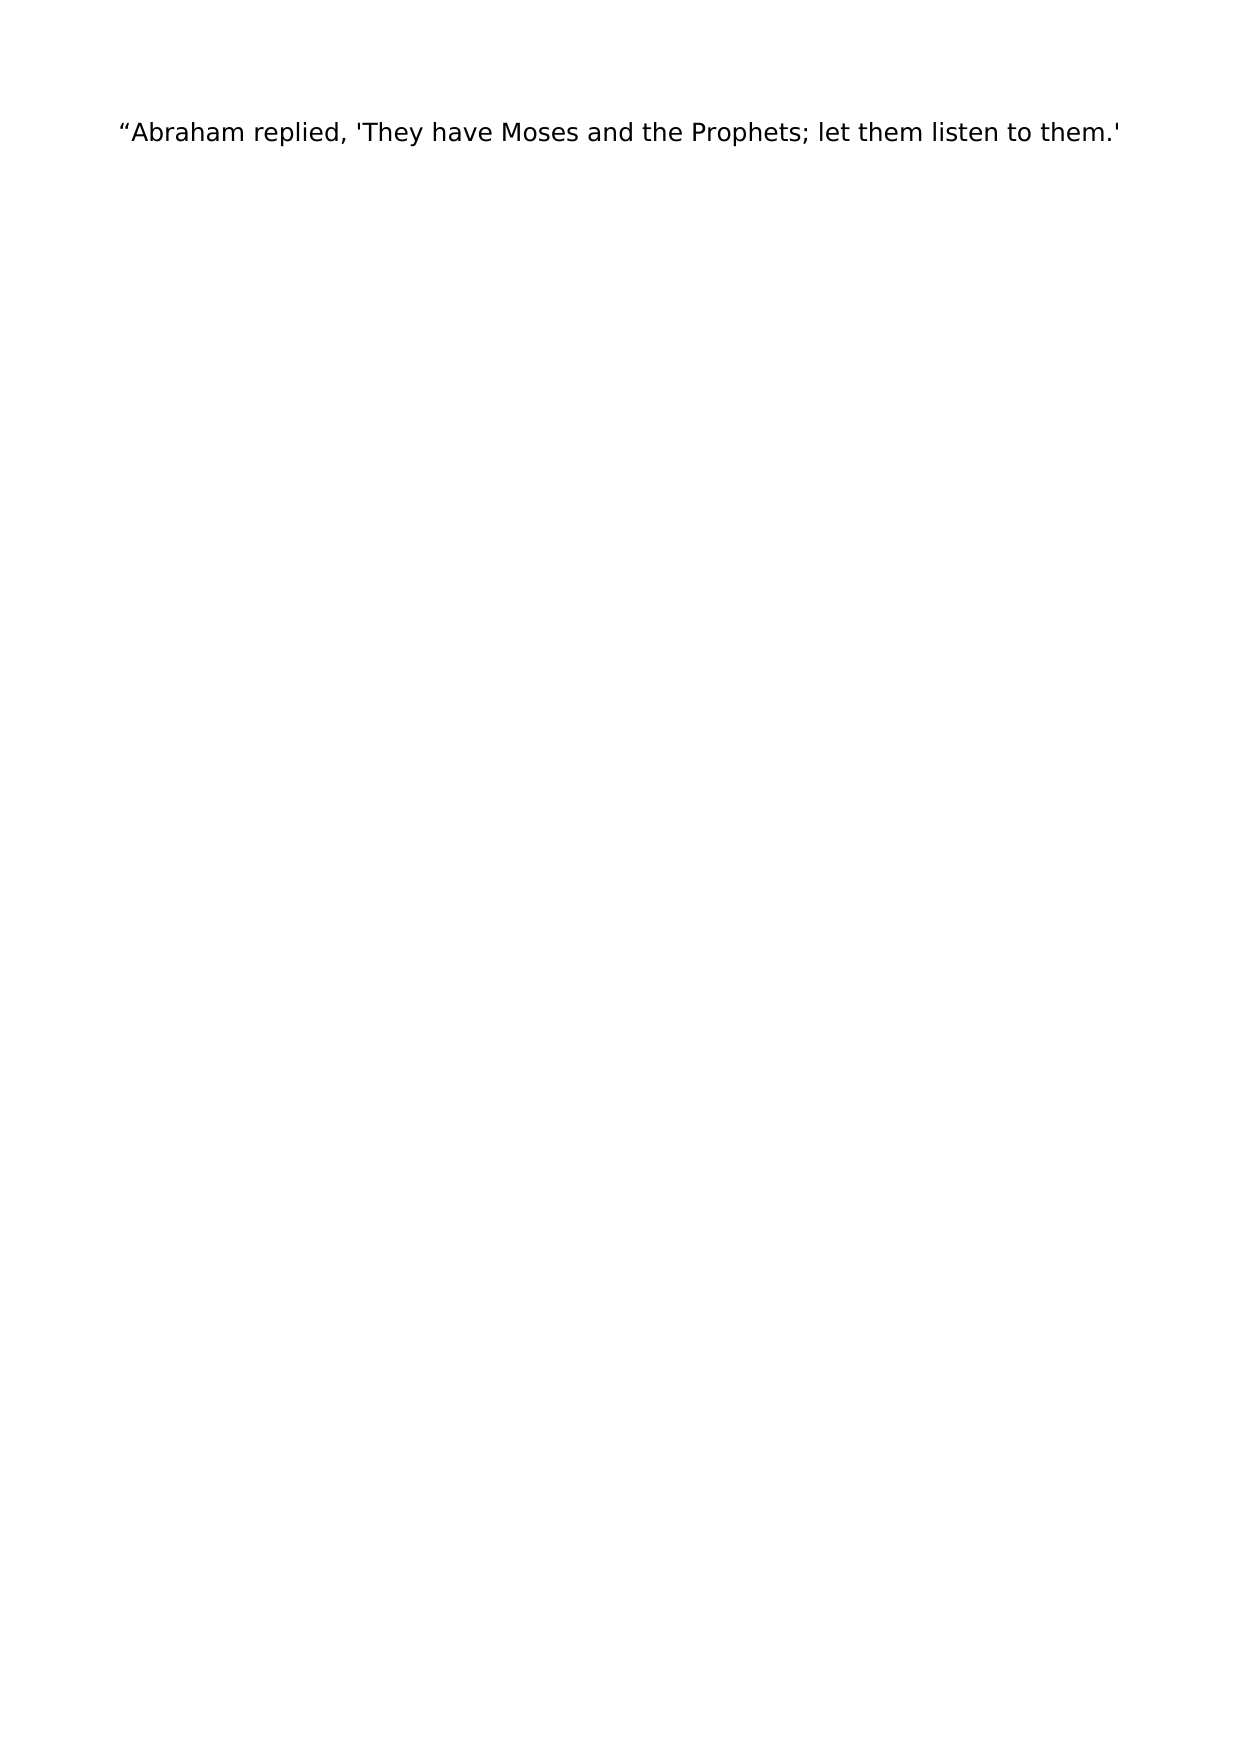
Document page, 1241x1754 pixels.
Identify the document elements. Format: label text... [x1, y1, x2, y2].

text “Abraham replied, 'They have Moses and the Prophets; let them listen to them.' [118, 118, 1122, 147]
